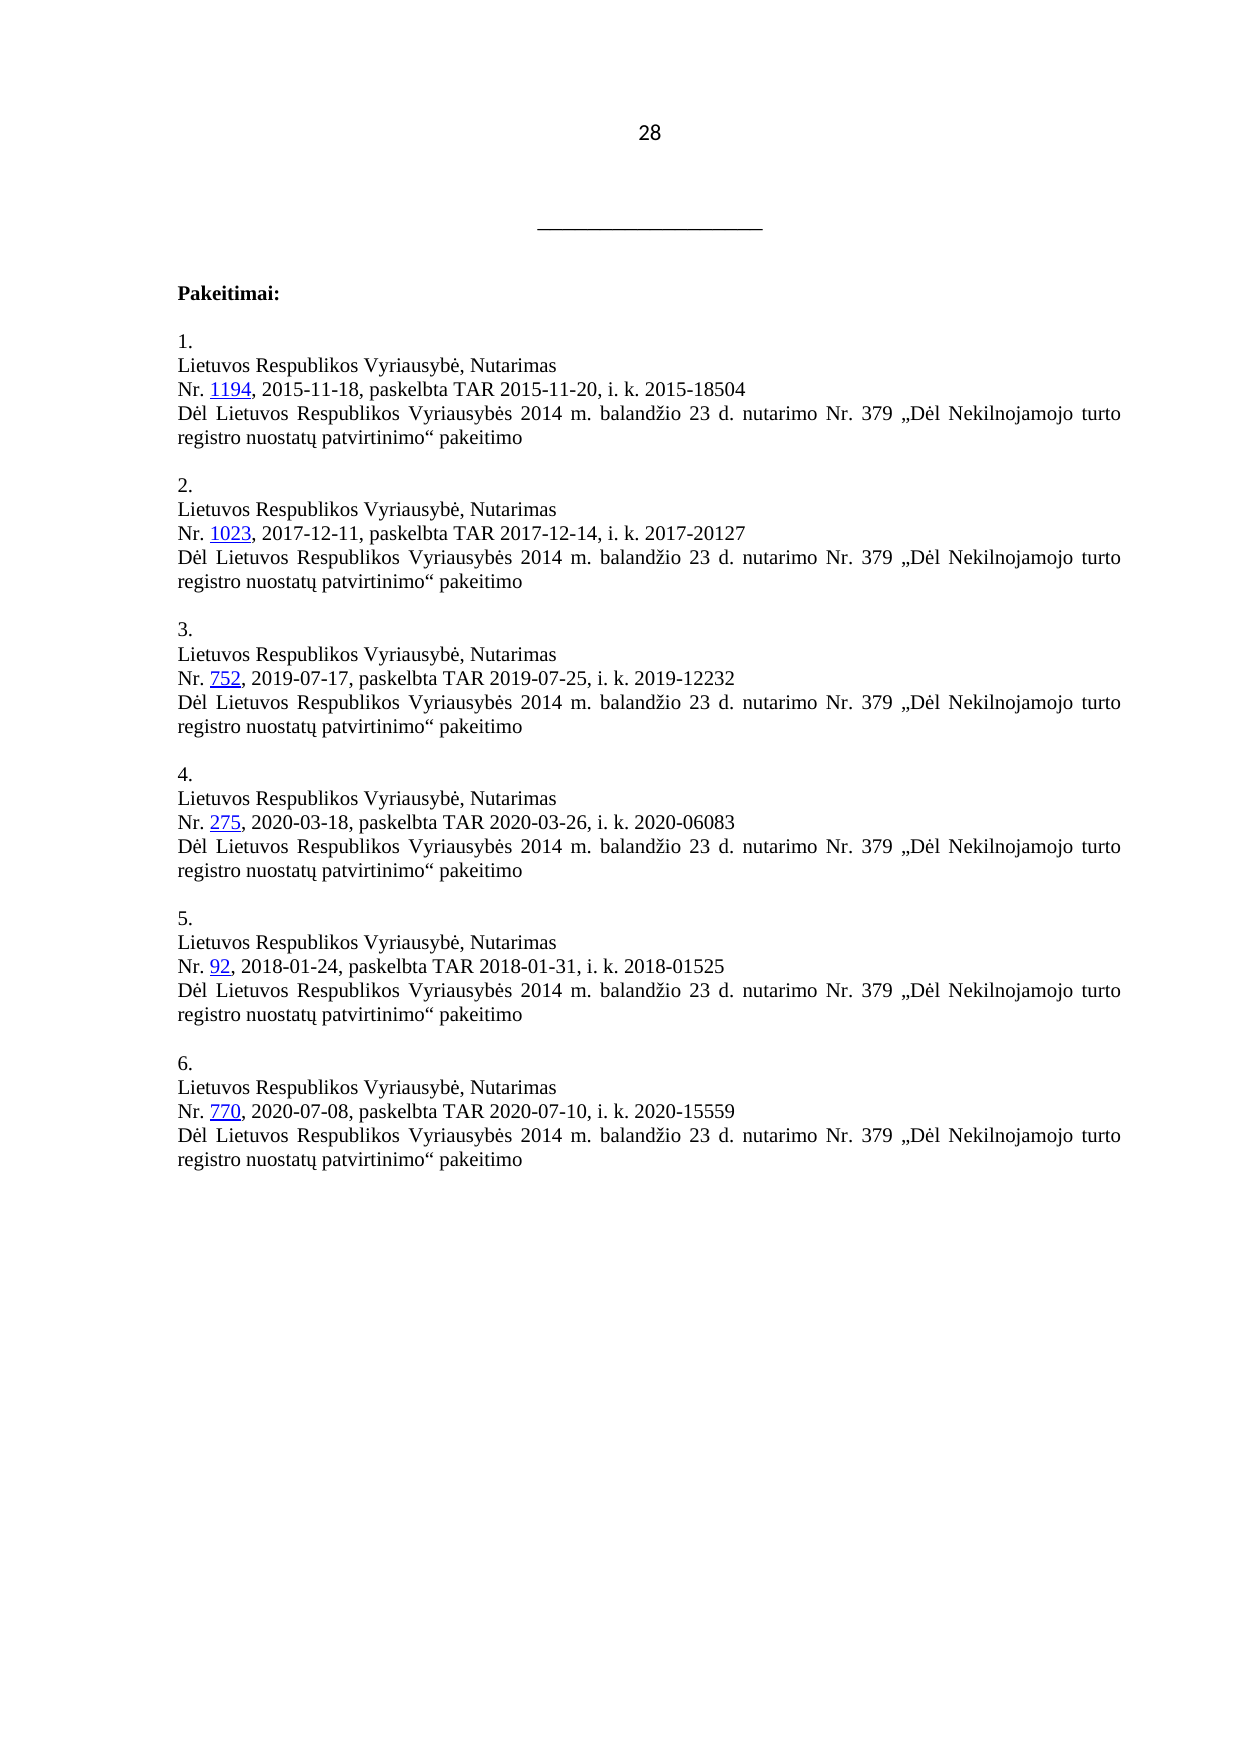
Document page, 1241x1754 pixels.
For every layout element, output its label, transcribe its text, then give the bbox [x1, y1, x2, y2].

text 1. [177, 329, 1122, 353]
text Nr. 752, 2019-07-17, paskelbta TAR 2019-07-25, i. k. 2019-12232 [177, 666, 1122, 689]
text Lietuvos Respublikos Vyriausybė, Nutarimas [177, 353, 1122, 377]
text 3. [177, 617, 1122, 641]
text 5. [177, 906, 1122, 930]
text Lietuvos Respublikos Vyriausybė, Nutarimas [177, 641, 1122, 666]
text Nr. 275, 2020-03-18, paskelbta TAR 2020-03-26, i. k. 2020-06083 [177, 810, 1122, 834]
text Nr. 92, 2018-01-24, paskelbta TAR 2018-01-31, i. k. 2018-01525 [177, 954, 1122, 978]
text Nr. 770, 2020-07-08, paskelbta TAR 2020-07-10, i. k. 2020-15559 [177, 1099, 1122, 1123]
text Lietuvos Respublikos Vyriausybė, Nutarimas [177, 930, 1122, 954]
text 4. [177, 762, 1122, 786]
text Dėl Lietuvos Respublikos Vyriausybės 2014 m. balandžio 23 d. nutarimo Nr. 379 „Dėl Nekilnojamojo turto registro nuostatų patvirtinimo“ pakeitimo [177, 689, 1122, 738]
text Dėl Lietuvos Respublikos Vyriausybės 2014 m. balandžio 23 d. nutarimo Nr. 379 „Dėl Nekilnojamojo turto registro nuostatų patvirtinimo“ pakeitimo [177, 545, 1122, 593]
text 6. [177, 1051, 1122, 1074]
text 2. [177, 473, 1122, 497]
text Nr. 1194, 2015-11-18, paskelbta TAR 2015-11-20, i. k. 2015-18504 [177, 377, 1122, 401]
text Dėl Lietuvos Respublikos Vyriausybės 2014 m. balandžio 23 d. nutarimo Nr. 379 „Dėl Nekilnojamojo turto registro nuostatų patvirtinimo“ pakeitimo [177, 401, 1122, 449]
text Dėl Lietuvos Respublikos Vyriausybės 2014 m. balandžio 23 d. nutarimo Nr. 379 „Dėl Nekilnojamojo turto registro nuostatų patvirtinimo“ pakeitimo [177, 978, 1122, 1026]
text __________________ [177, 204, 1122, 232]
text Lietuvos Respublikos Vyriausybė, Nutarimas [177, 497, 1122, 521]
text Lietuvos Respublikos Vyriausybė, Nutarimas [177, 1074, 1122, 1099]
text Nr. 1023, 2017-12-11, paskelbta TAR 2017-12-14, i. k. 2017-20127 [177, 521, 1122, 545]
text Lietuvos Respublikos Vyriausybė, Nutarimas [177, 786, 1122, 810]
text Dėl Lietuvos Respublikos Vyriausybės 2014 m. balandžio 23 d. nutarimo Nr. 379 „Dėl Nekilnojamojo turto registro nuostatų patvirtinimo“ pakeitimo [177, 834, 1122, 882]
text Pakeitimai: [177, 281, 1122, 304]
text Dėl Lietuvos Respublikos Vyriausybės 2014 m. balandžio 23 d. nutarimo Nr. 379 „Dėl Nekilnojamojo turto registro nuostatų patvirtinimo“ pakeitimo [177, 1123, 1122, 1171]
